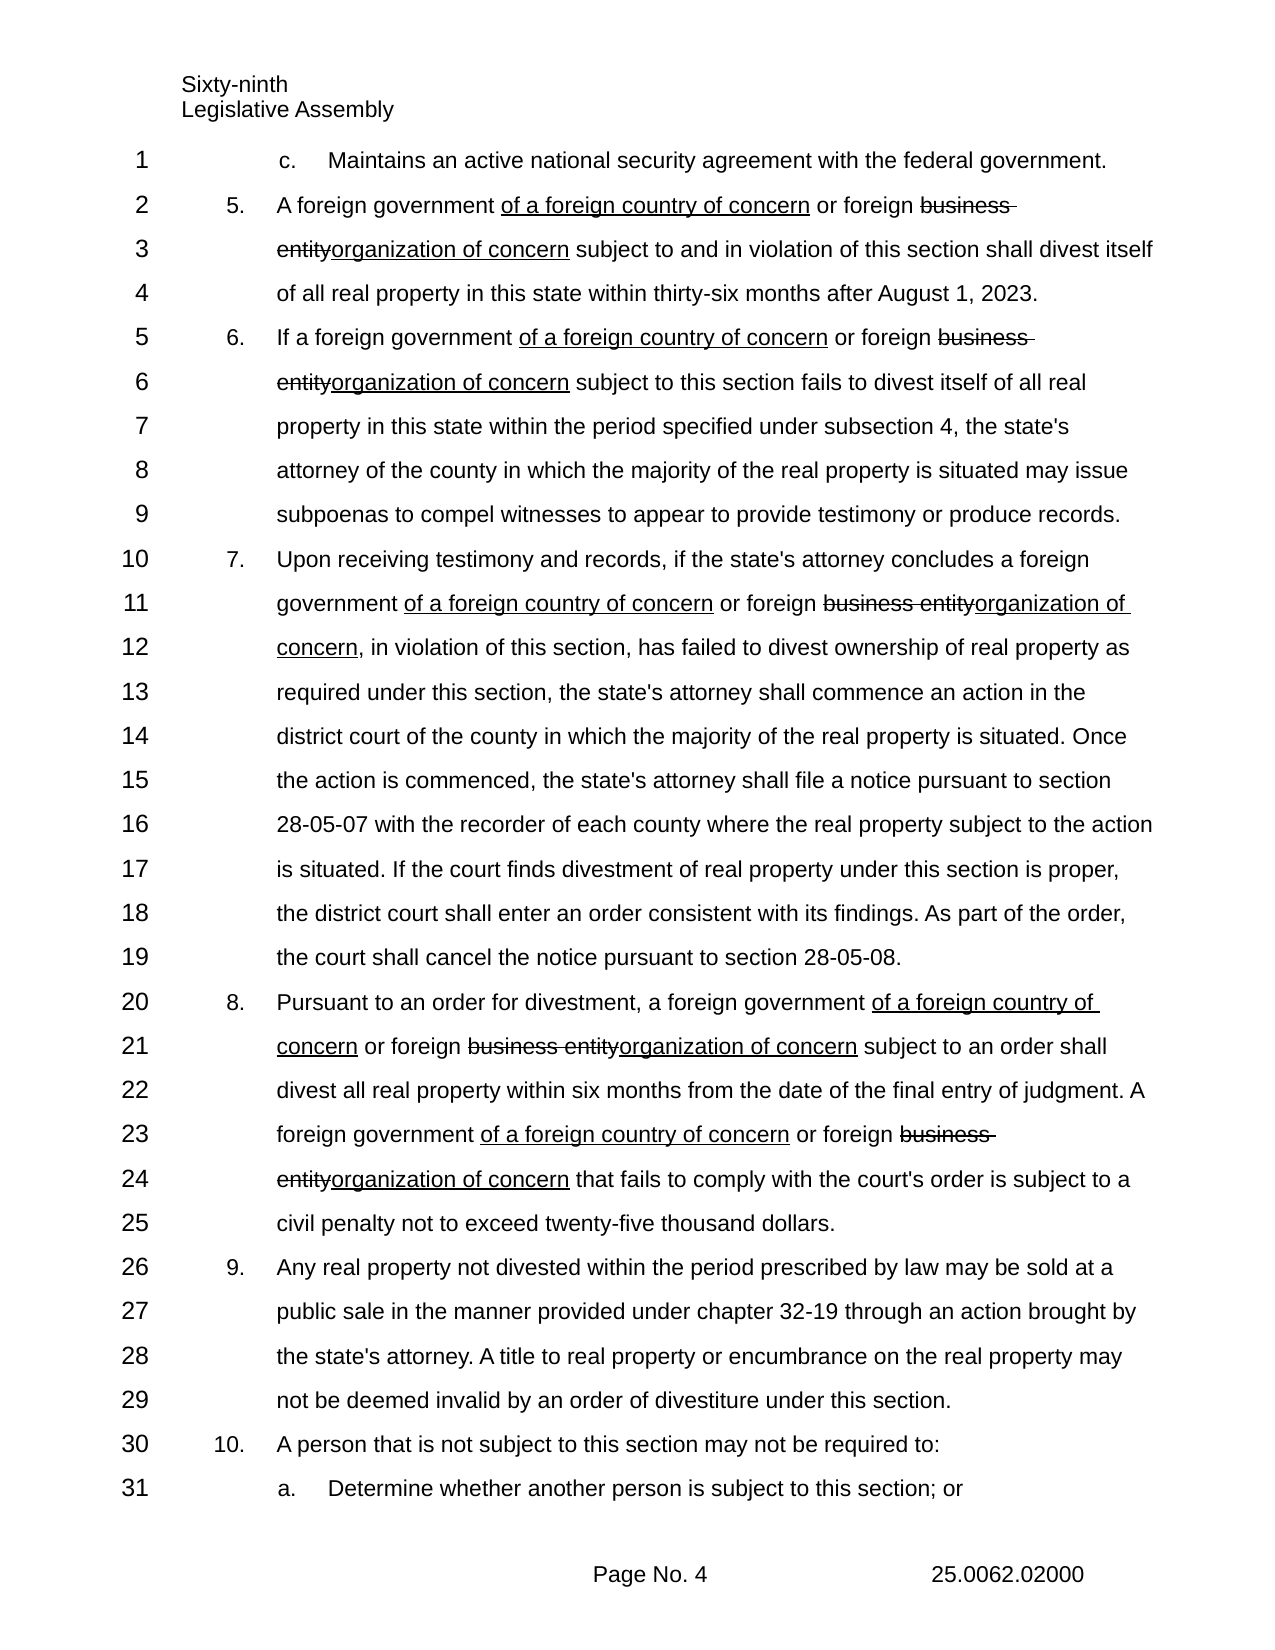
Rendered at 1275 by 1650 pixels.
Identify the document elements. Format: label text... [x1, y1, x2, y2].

text 6. If a foreign government of a foreign country of concern or foreign business entityorganization of concern subject to this section fails to divest itself of all real property in this state within the period specified under subsection 4, the state's attorney of the county in which the majority of the real property is situated may issue subpoenas to compel witnesses to appear to provide testimony or produce records. [181, 310, 1154, 532]
text 8. Pursuant to an order for divestment, a foreign government of a foreign country of concern or foreign business entityorganization of concern subject to an order shall divest all real property within six months from the date of the final entry of judgment. A foreign government of a foreign country of concern or foreign business entityorganization of concern that fails to comply with the court's order is subject to a civil penalty not to exceed twenty‑five thousand dollars. [181, 974, 1154, 1240]
text a. Determine whether another person is subject to this section; or [181, 1461, 1154, 1506]
text c. Maintains an active national security agreement with the federal government. [181, 133, 1154, 178]
text 7. Upon receiving testimony and records, if the state's attorney concludes a foreign government of a foreign country of concern or foreign business entityorganization of concern, in violation of this section, has failed to divest ownership of real property as required under this section, the state's attorney shall commence an action in the district court of the county in which the majority of the real property is situated. Once the action is commenced, the state's attorney shall file a notice pursuant to section 28‑05‑07 with the recorder of each county where the real property subject to the action is situated. If the court finds divestment of real property under this section is proper, the district court shall enter an order consistent with its findings. As part of the order, the court shall cancel the notice pursuant to section 28‑05‑08. [181, 532, 1154, 974]
text 9. Any real property not divested within the period prescribed by law may be sold at a public sale in the manner provided under chapter 32‑19 through an action brought by the state's attorney. A title to real property or encumbrance on the real property may not be deemed invalid by an order of divestiture under this section. [181, 1240, 1154, 1417]
text 10. A person that is not subject to this section may not be required to: [181, 1417, 1154, 1461]
text 5. A foreign government of a foreign country of concern or foreign business entityorganization of concern subject to and in violation of this section shall divest itself of all real property in this state within thirty‑six months after August 1, 2023. [181, 178, 1154, 310]
